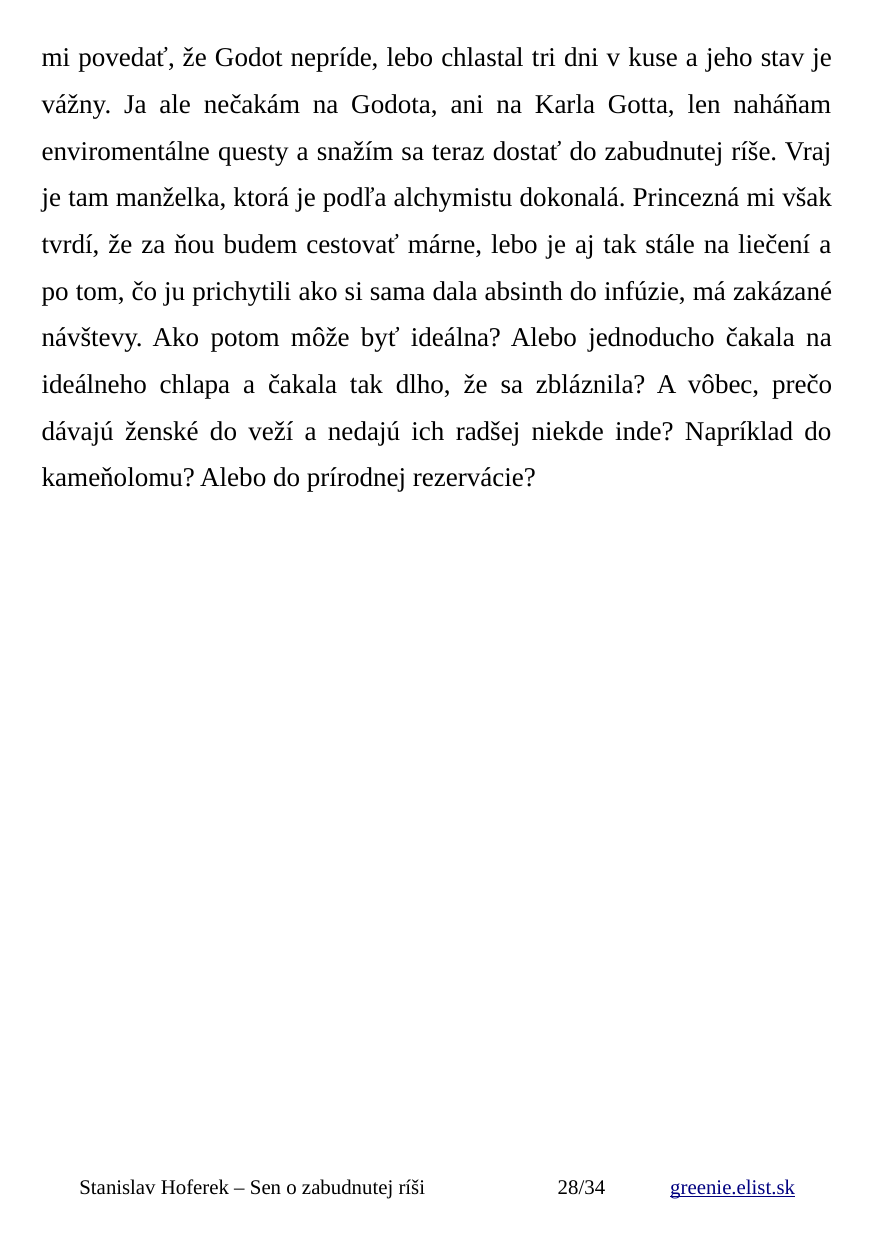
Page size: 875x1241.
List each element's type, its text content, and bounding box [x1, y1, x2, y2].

text mi povedať, že Godot nepríde, lebo chlastal tri dni v kuse a jeho stav je vážny. Ja ale nečakám na Godota, ani na Karla Gotta, len naháňam enviromentálne questy a snažím sa teraz dostať do zabudnutej ríše. Vraj je tam manželka, ktorá je podľa alchymistu dokonalá. Princezná mi však tvrdí, že za ňou budem cestovať márne, lebo je aj tak stále na liečení a po tom, čo ju prichytili ako si sama dala absinth do infúzie, má zakázané návštevy. Ako potom môže byť ideálna? Alebo jednoducho čakala na ideálneho chlapa a čakala tak dlho, že sa zbláznila? A vôbec, prečo dávajú ženské do veží a nedajú ich radšej niekde inde? Napríklad do kameňolomu? Alebo do prírodnej rezervácie? [41, 41, 833, 492]
